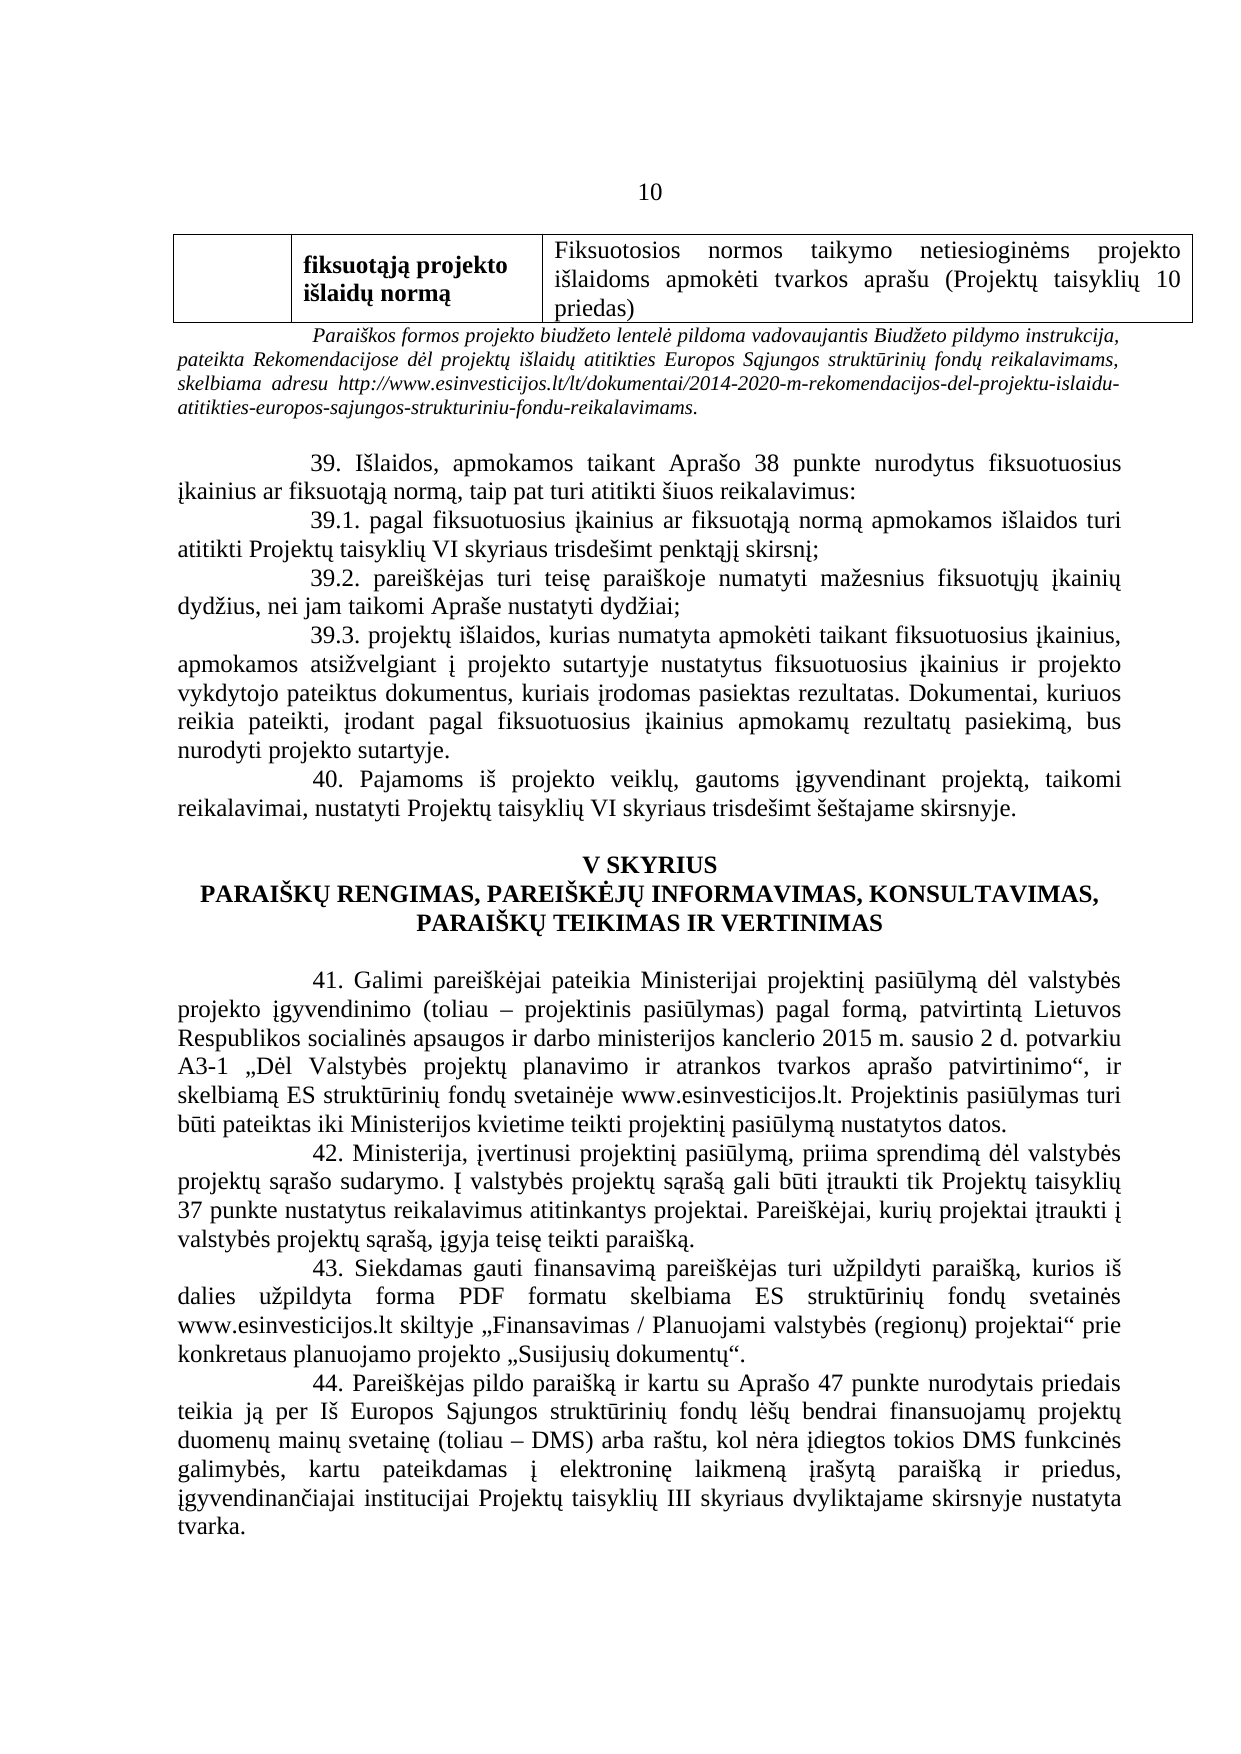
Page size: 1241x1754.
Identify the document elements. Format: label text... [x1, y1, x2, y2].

text 39.2. pareiškėjas turi teisę paraiškoje numatyti mažesnius fiksuotųjų įkainių dydžius, nei jam taikomi Apraše nustatyti dydžiai; [177, 563, 1122, 620]
table_cell Fiksuotosios normos taikymo netiesioginėms projekto išlaidoms apmokėti tvarkos aprašu (Projektų taisyklių 10 priedas) [543, 235, 1192, 322]
text 39.1. pagal fiksuotuosius įkainius ar fiksuotąją normą apmokamos išlaidos turi atitikti Projektų taisyklių VI skyriaus trisdešimt penktąjį skirsnį; [177, 505, 1122, 563]
text 42. Ministerija, įvertinusi projektinį pasiūlymą, priima sprendimą dėl valstybės projektų sąrašo sudarymo. Į valstybės projektų sąrašą gali būti įtraukti tik Projektų taisyklių 37 punkte nustatytus reikalavimus atitinkantys projektai. Pareiškėjai, kurių projektai įtraukti į valstybės projektų sąrašą, įgyja teisę teikti paraišką. [177, 1138, 1122, 1253]
text PARAIŠKŲ RENGIMAS, PAREIŠKĖJŲ INFORMAVIMAS, KONSULTAVIMAS, PARAIŠKŲ TEIKIMAS IR VERTINIMAS [177, 879, 1122, 936]
text 40. Pajamoms iš projekto veiklų, gautoms įgyvendinant projektą, taikomi reikalavimai, nustatyti Projektų taisyklių VI skyriaus trisdešimt šeštajame skirsnyje. [177, 764, 1122, 821]
text 41. Galimi pareiškėjai pateikia Ministerijai projektinį pasiūlymą dėl valstybės projekto įgyvendinimo (toliau – projektinis pasiūlymas) pagal formą, patvirtintą Lietuvos Respublikos socialinės apsaugos ir darbo ministerijos kanclerio 2015 m. sausio 2 d. potvarkiu A3-1 „Dėl Valstybės projektų planavimo ir atrankos tvarkos aprašo patvirtinimo“, ir skelbiamą ES struktūrinių fondų svetainėje www.esinvesticijos.lt. Projektinis pasiūlymas turi būti pateiktas iki Ministerijos kvietime teikti projektinį pasiūlymą nustatytos datos. [177, 965, 1122, 1138]
text 43. Siekdamas gauti finansavimą pareiškėjas turi užpildyti paraišką, kurios iš dalies užpildyta forma PDF formatu skelbiama ES struktūrinių fondų svetainės www.esinvesticijos.lt skiltyje „Finansavimas / Planuojami valstybės (regionų) projektai“ prie konkretaus planuojamo projekto „Susijusių dokumentų“. [177, 1253, 1122, 1368]
text 39. Išlaidos, apmokamos taikant Aprašo 38 punkte nurodytus fiksuotuosius įkainius ar fiksuotąją normą, taip pat turi atitikti šiuos reikalavimus: [177, 448, 1122, 505]
text Paraiškos formos projekto biudžeto lentelė pildoma vadovaujantis Biudžeto pildymo instrukcija, pateikta Rekomendacijose dėl projektų išlaidų atitikties Europos Sąjungos struktūrinių fondų reikalavimams, skelbiama adresu http://www.esinvesticijos.lt/lt/dokumentai/2014-2020-m-rekomendacijos-del-projektu-islaidu-atitikties-europos-sajungos-strukturiniu-fondu-reikalavimams. [177, 323, 1122, 419]
text 39.3. projektų išlaidos, kurias numatyta apmokėti taikant fiksuotuosius įkainius, apmokamos atsižvelgiant į projekto sutartyje nustatytus fiksuotuosius įkainius ir projekto vykdytojo pateiktus dokumentus, kuriais įrodomas pasiektas rezultatas. Dokumentai, kuriuos reikia pateikti, įrodant pagal fiksuotuosius įkainius apmokamų rezultatų pasiekimą, bus nurodyti projekto sutartyje. [177, 620, 1122, 764]
text 44. Pareiškėjas pildo paraišką ir kartu su Aprašo 47 punkte nurodytais priedais teikia ją per Iš Europos Sąjungos struktūrinių fondų lėšų bendrai finansuojamų projektų duomenų mainų svetainę (toliau – DMS) arba raštu, kol nėra įdiegtos tokios DMS funkcinės galimybės, kartu pateikdamas į elektroninę laikmeną įrašytą paraišką ir priedus, įgyvendinančiajai institucijai Projektų taisyklių III skyriaus dvyliktajame skirsnyje nustatyta tvarka. [177, 1368, 1122, 1540]
text V SKYRIUS [177, 850, 1122, 879]
table_cell [174, 235, 291, 322]
table_cell fiksuotąją projekto išlaidų normą [292, 235, 542, 322]
